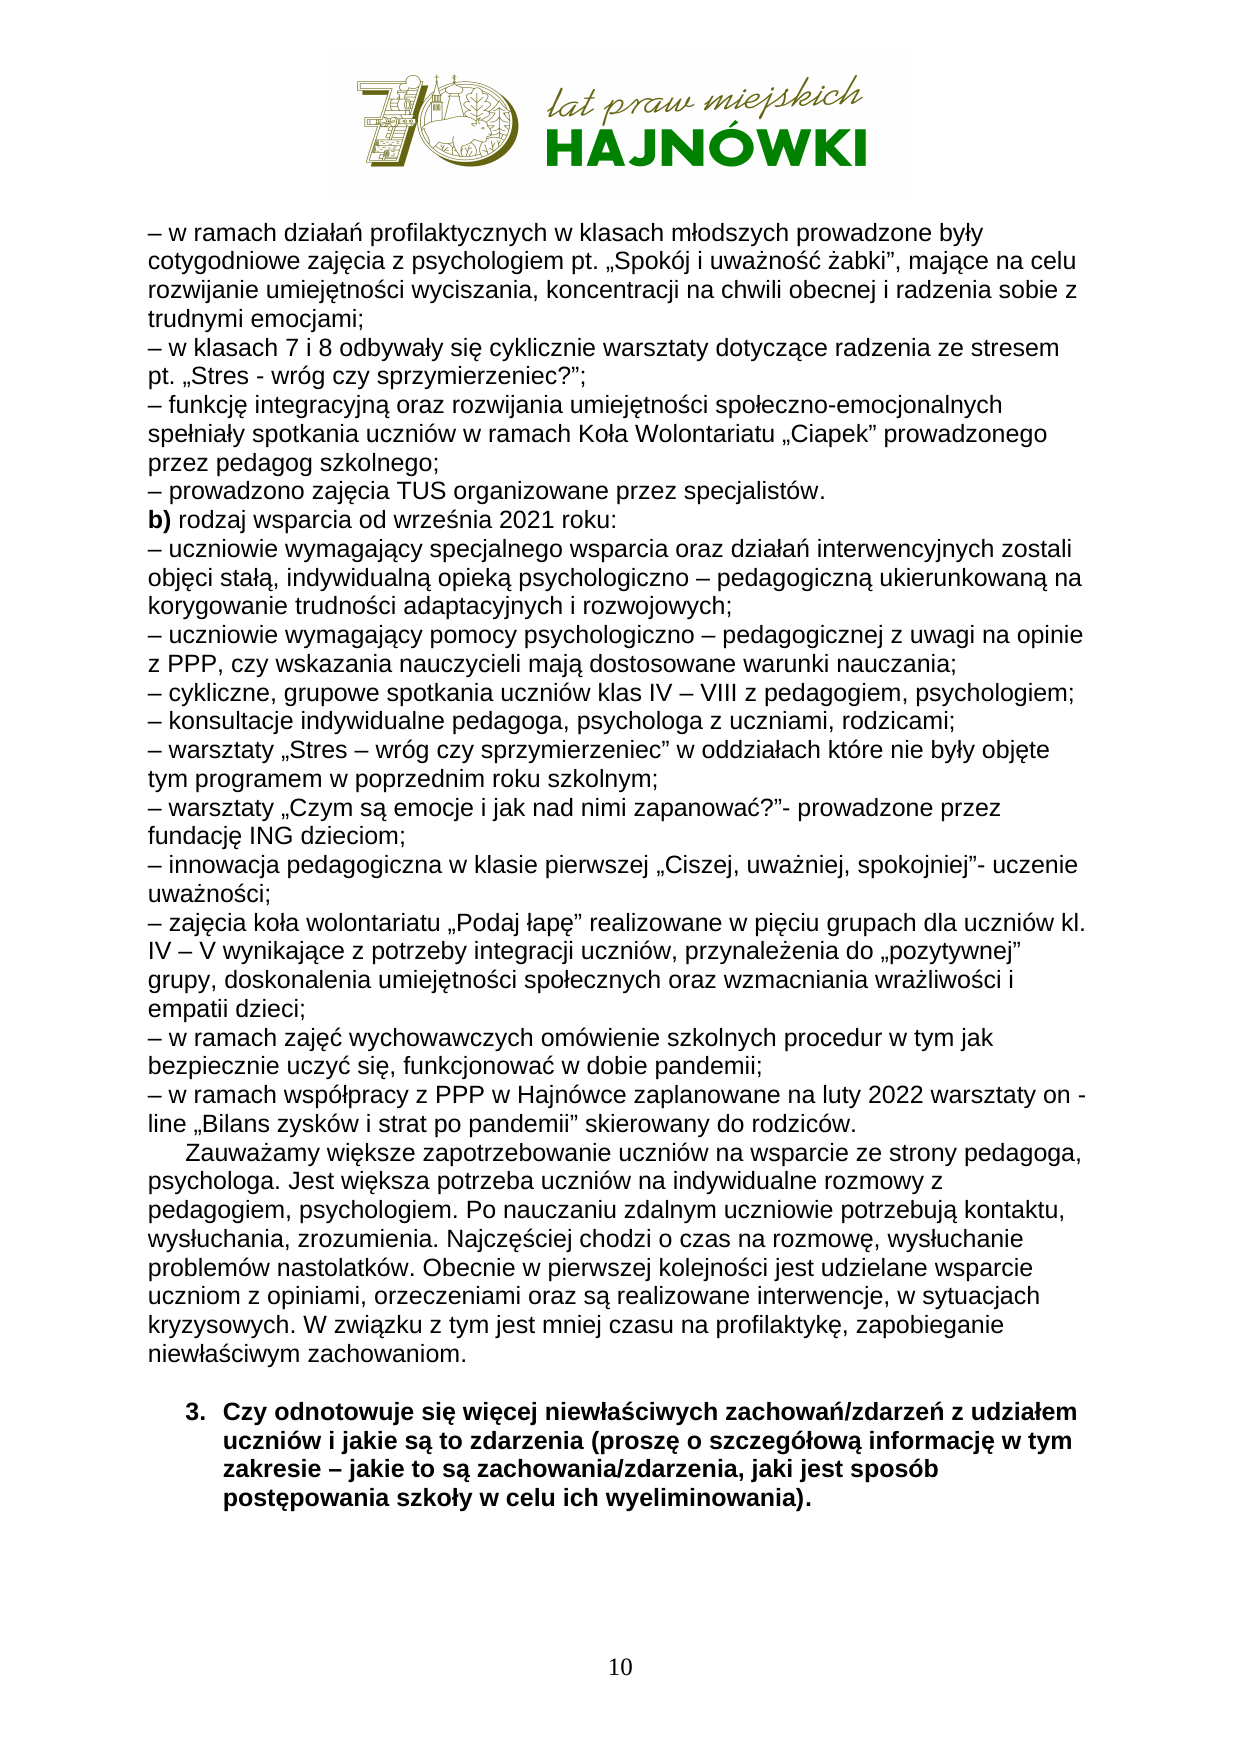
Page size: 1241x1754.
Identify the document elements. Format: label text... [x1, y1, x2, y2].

text – w ramach zajęć wychowawczych omówienie szkolnych procedur w tym jak bezpiecznie uczyć się, funkcjonować w dobie pandemii; [148, 1022, 1093, 1080]
text – innowacja pedagogiczna w klasie pierwszej „Ciszej, uważniej, spokojniej”- uczenie uważności; [148, 850, 1093, 907]
text – w ramach współpracy z PPP w Hajnówce zaplanowane na luty 2022 warsztaty on - line „Bilans zysków i strat po pandemii” skierowany do rodziców. [148, 1080, 1093, 1137]
text – warsztaty „Stres – wróg czy sprzymierzeniec” w oddziałach które nie były objęte tym programem w poprzednim roku szkolnym; [148, 735, 1093, 792]
text – cykliczne, grupowe spotkania uczniów klas IV – VIII z pedagogiem, psychologiem; [148, 677, 1093, 706]
text – prowadzono zajęcia TUS organizowane przez specjalistów. [148, 476, 1093, 505]
text – zajęcia koła wolontariatu „Podaj łapę” realizowane w pięciu grupach dla uczniów kl. IV – V wynikające z potrzeby integracji uczniów, przynależenia do „pozytywnej” grupy, doskonalenia umiejętności społecznych oraz wzmacniania wrażliwości i empatii dzieci; [148, 907, 1093, 1022]
text – w klasach 7 i 8 odbywały się cyklicznie warsztaty dotyczące radzenia ze stresem pt. „Stres - wróg czy sprzymierzeniec?”; [148, 332, 1093, 390]
text – uczniowie wymagający pomocy psychologiczno – pedagogicznej z uwagi na opinie z PPP, czy wskazania nauczycieli mają dostosowane warunki nauczania; [148, 620, 1093, 677]
text – konsultacje indywidualne pedagoga, psychologa z uczniami, rodzicami; [148, 706, 1093, 735]
text – warsztaty „Czym są emocje i jak nad nimi zapanować?”- prowadzone przez fundację ING dzieciom; [148, 792, 1093, 850]
text b) rodzaj wsparcia od września 2021 roku: [148, 505, 1093, 534]
text Zauważamy większe zapotrzebowanie uczniów na wsparcie ze strony pedagoga, psychologa. Jest większa potrzeba uczniów na indywidualne rozmowy z pedagogiem, psychologiem. Po nauczaniu zdalnym uczniowie potrzebują kontaktu, wysłuchania, zrozumienia. Najczęściej chodzi o czas na rozmowę, wysłuchanie problemów nastolatków. Obecnie w pierwszej kolejności jest udzielane wsparcie uczniom z opiniami, orzeczeniami oraz są realizowane interwencje, w sytuacjach kryzysowych. W związku z tym jest mniej czasu na profilaktykę, zapobieganie niewłaściwym zachowaniom. [148, 1137, 1093, 1367]
text – w ramach działań profilaktycznych w klasach młodszych prowadzone były cotygodniowe zajęcia z psychologiem pt. „Spokój i uważność żabki”, mające na celu rozwijanie umiejętności wyciszania, koncentracji na chwili obecnej i radzenia sobie z trudnymi emocjami; [148, 217, 1093, 332]
text – funkcję integracyjną oraz rozwijania umiejętności społeczno-emocjonalnych spełniały spotkania uczniów w ramach Koła Wolontariatu „Ciapek” prowadzonego przez pedagog szkolnego; [148, 390, 1093, 476]
picture [326, 48, 914, 199]
text – uczniowie wymagający specjalnego wsparcia oraz działań interwencyjnych zostali objęci stałą, indywidualną opieką psychologiczno – pedagogiczną ukierunkowaną na korygowanie trudności adaptacyjnych i rozwojowych; [148, 534, 1093, 620]
list Czy odnotowuje się więcej niewłaściwych zachowań/zdarzeń z udziałem uczniów i jakie są to zdarzenia (proszę o szczegółową informację w tym zakresie – jakie to są zachowania/zdarzenia, jaki jest sposób postępowania szkoły w celu ich wyeliminowania). [185, 1397, 1093, 1512]
